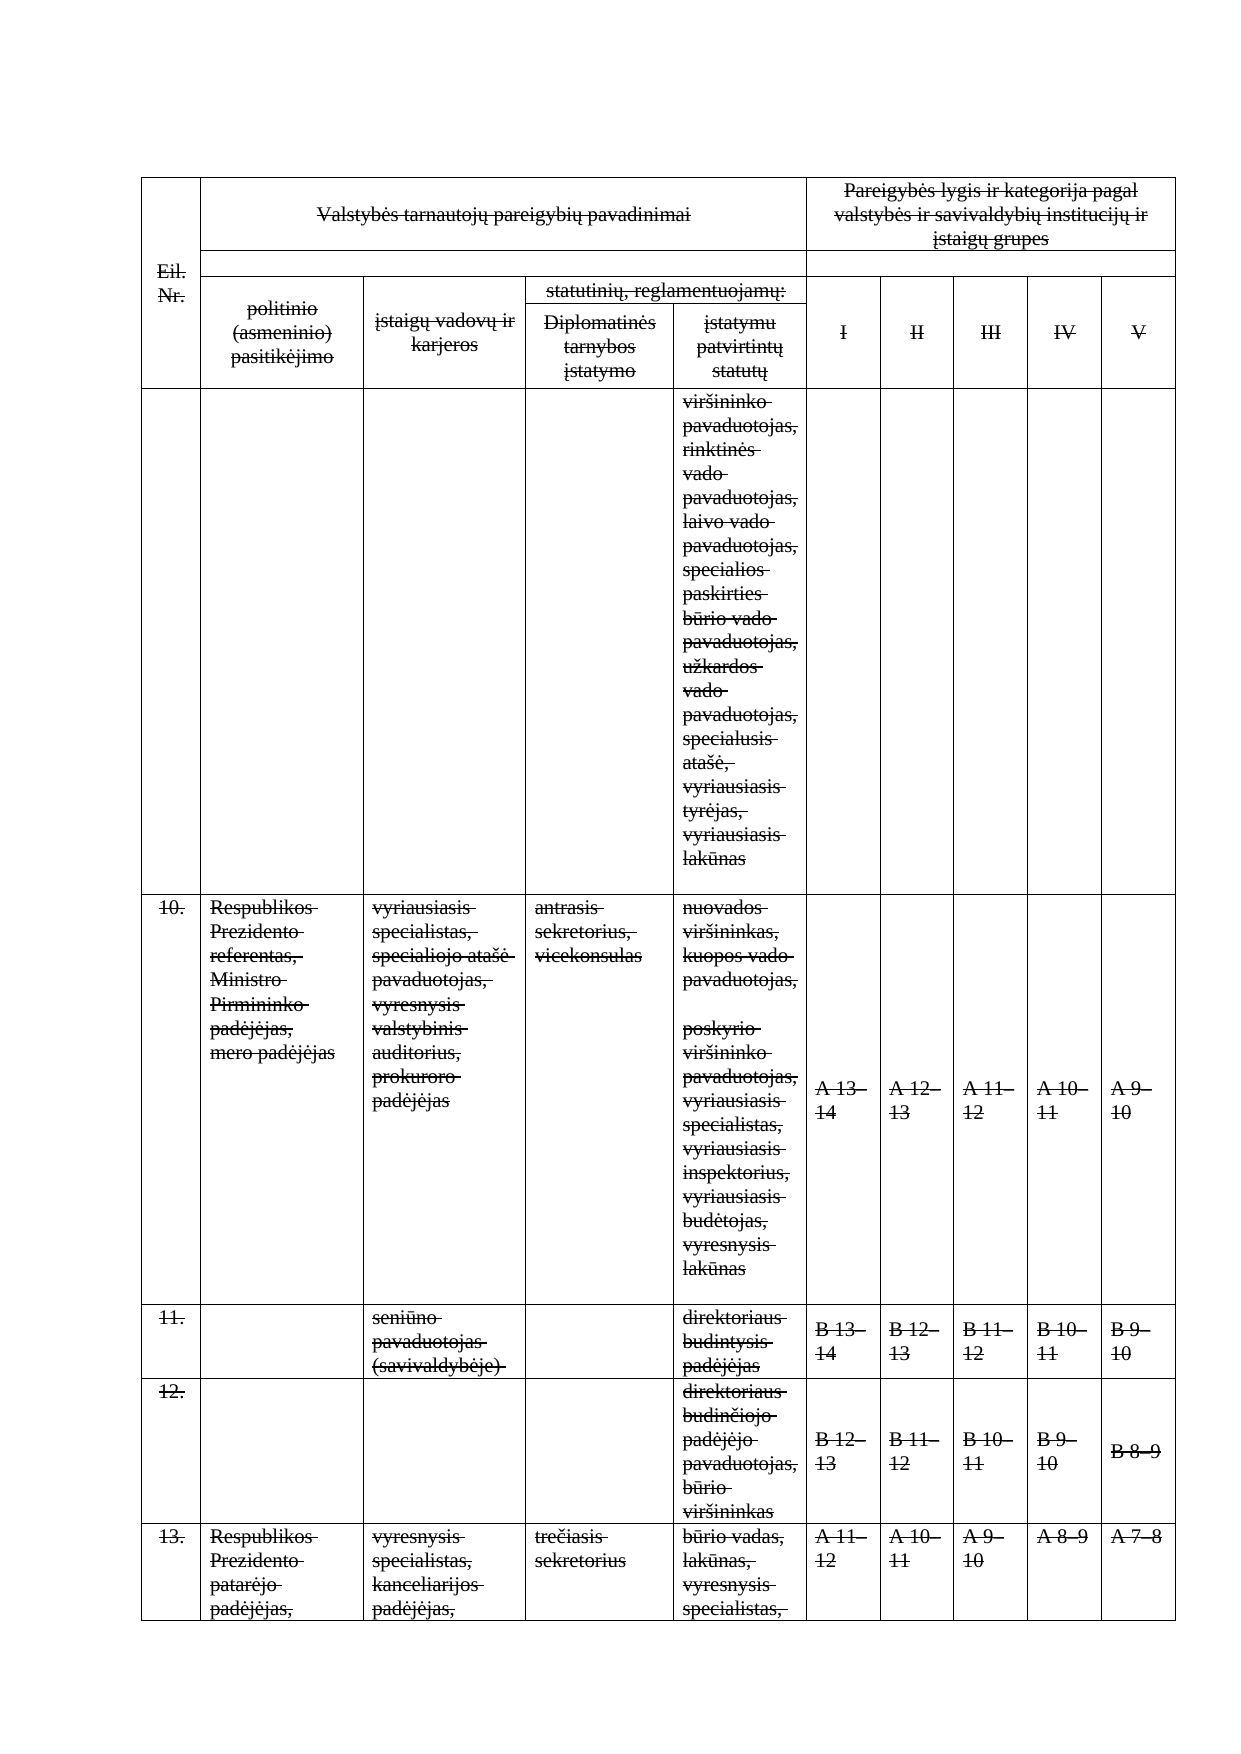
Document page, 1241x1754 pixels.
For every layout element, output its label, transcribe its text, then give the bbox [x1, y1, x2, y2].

table_cell būrio vadas, lakūnas, vyresnysis specialistas, [674, 1524, 806, 1620]
table_cell A 12–13 [881, 895, 953, 1304]
table_cell [364, 1379, 525, 1523]
table_cell politinio (asmeninio) pasitikėjimo [201, 277, 363, 388]
table_cell B 10–11 [1028, 1305, 1101, 1377]
table_cell [201, 251, 806, 276]
table_cell A 8–9 [1028, 1524, 1101, 1620]
table_cell vyriausiasis specialistas, specialiojo atašė pavaduotojas, vyresnysis valstybinis auditorius, prokuroro padėjėjas [364, 895, 525, 1304]
table_cell [201, 1305, 363, 1377]
table_cell A 13–14 [807, 895, 880, 1304]
table_cell A 9–10 [1102, 895, 1175, 1304]
table_cell 12. [142, 1379, 200, 1523]
table_cell [807, 389, 880, 894]
table_cell trečiasis sekretorius [526, 1524, 673, 1620]
table_cell antrasis sekretorius, vicekonsulas [526, 895, 673, 1304]
table_cell A 11–12 [954, 895, 1027, 1304]
table_cell nuovados viršininkas, kuopos vado pavaduotojas, poskyrio viršininko pavaduotojas, vyriausiasis specialistas, vyriausiasis inspektorius, vyriausiasis budėtojas, vyresnysis lakūnas [674, 895, 806, 1304]
table_cell II [881, 277, 953, 388]
table_cell Respublikos Prezidento patarėjo padėjėjas, [201, 1524, 363, 1620]
table_cell III [954, 277, 1027, 388]
table_cell [526, 1379, 673, 1523]
table_cell direktoriaus budinčiojo padėjėjo pavaduotojas, būrio viršininkas [674, 1379, 806, 1523]
table_cell [142, 389, 200, 894]
table_cell įstaigų vadovų ir karjeros [364, 277, 525, 388]
table_cell B 12–13 [807, 1379, 880, 1523]
table_cell 13. [142, 1524, 200, 1620]
table_cell A 11–12 [807, 1524, 880, 1620]
table_cell B 10–11 [954, 1379, 1027, 1523]
table_cell A 9–10 [954, 1524, 1027, 1620]
table_cell [954, 389, 1027, 894]
table_cell A 10–11 [881, 1524, 953, 1620]
table_cell B 12–13 [881, 1305, 953, 1377]
table_cell IV [1028, 277, 1101, 388]
table_cell Respublikos Prezidento referentas, Ministro Pirmininko padėjėjas, mero padėjėjas [201, 895, 363, 1304]
table_cell [201, 389, 363, 894]
table_cell 11. [142, 1305, 200, 1377]
table_cell [526, 389, 673, 894]
table_header Valstybės tarnautojų pareigybių pavadinimai [201, 178, 806, 250]
table_cell [807, 251, 1175, 276]
table_cell A 7–8 [1102, 1524, 1175, 1620]
table_cell B 11–12 [881, 1379, 953, 1523]
table_cell įstatymu patvirtintų statutų [674, 304, 806, 388]
table_cell A 10–11 [1028, 895, 1101, 1304]
table_cell vyresnysis specialistas, kanceliarijos padėjėjas, [364, 1524, 525, 1620]
table_cell Diplomatinės tarnybos įstatymo [526, 304, 673, 388]
table_cell [526, 1305, 673, 1377]
table_cell [1028, 389, 1101, 894]
table_cell V [1102, 277, 1175, 388]
table_cell [364, 389, 525, 894]
table_cell seniūno pavaduotojas (savivaldybėje) [364, 1305, 525, 1377]
table_cell B 9–10 [1028, 1379, 1101, 1523]
table_cell I [807, 277, 880, 388]
table_cell statutinių, reglamentuojamų: [526, 277, 806, 303]
table_cell B 11–12 [954, 1305, 1027, 1377]
table_header Pareigybės lygis ir kategorija pagal valstybės ir savivaldybių institucijų ir įstaigų grupes [807, 178, 1175, 250]
table_cell [1102, 389, 1175, 894]
table_cell [881, 389, 953, 894]
table_cell viršininko pavaduotojas, rinktinės vado pavaduotojas, laivo vado pavaduotojas, specialios paskirties būrio vado pavaduotojas, užkardos vado pavaduotojas, specialusis atašė, vyriausiasis tyrėjas, vyriausiasis lakūnas [674, 389, 806, 894]
table_header Eil. Nr. [142, 178, 200, 388]
table_cell [201, 1379, 363, 1523]
table_cell direktoriaus budintysis padėjėjas [674, 1305, 806, 1377]
table_cell B 13–14 [807, 1305, 880, 1377]
table_cell B 9–10 [1102, 1305, 1175, 1377]
table_cell 10. [142, 895, 200, 1304]
table_cell B 8–9 [1102, 1379, 1175, 1523]
